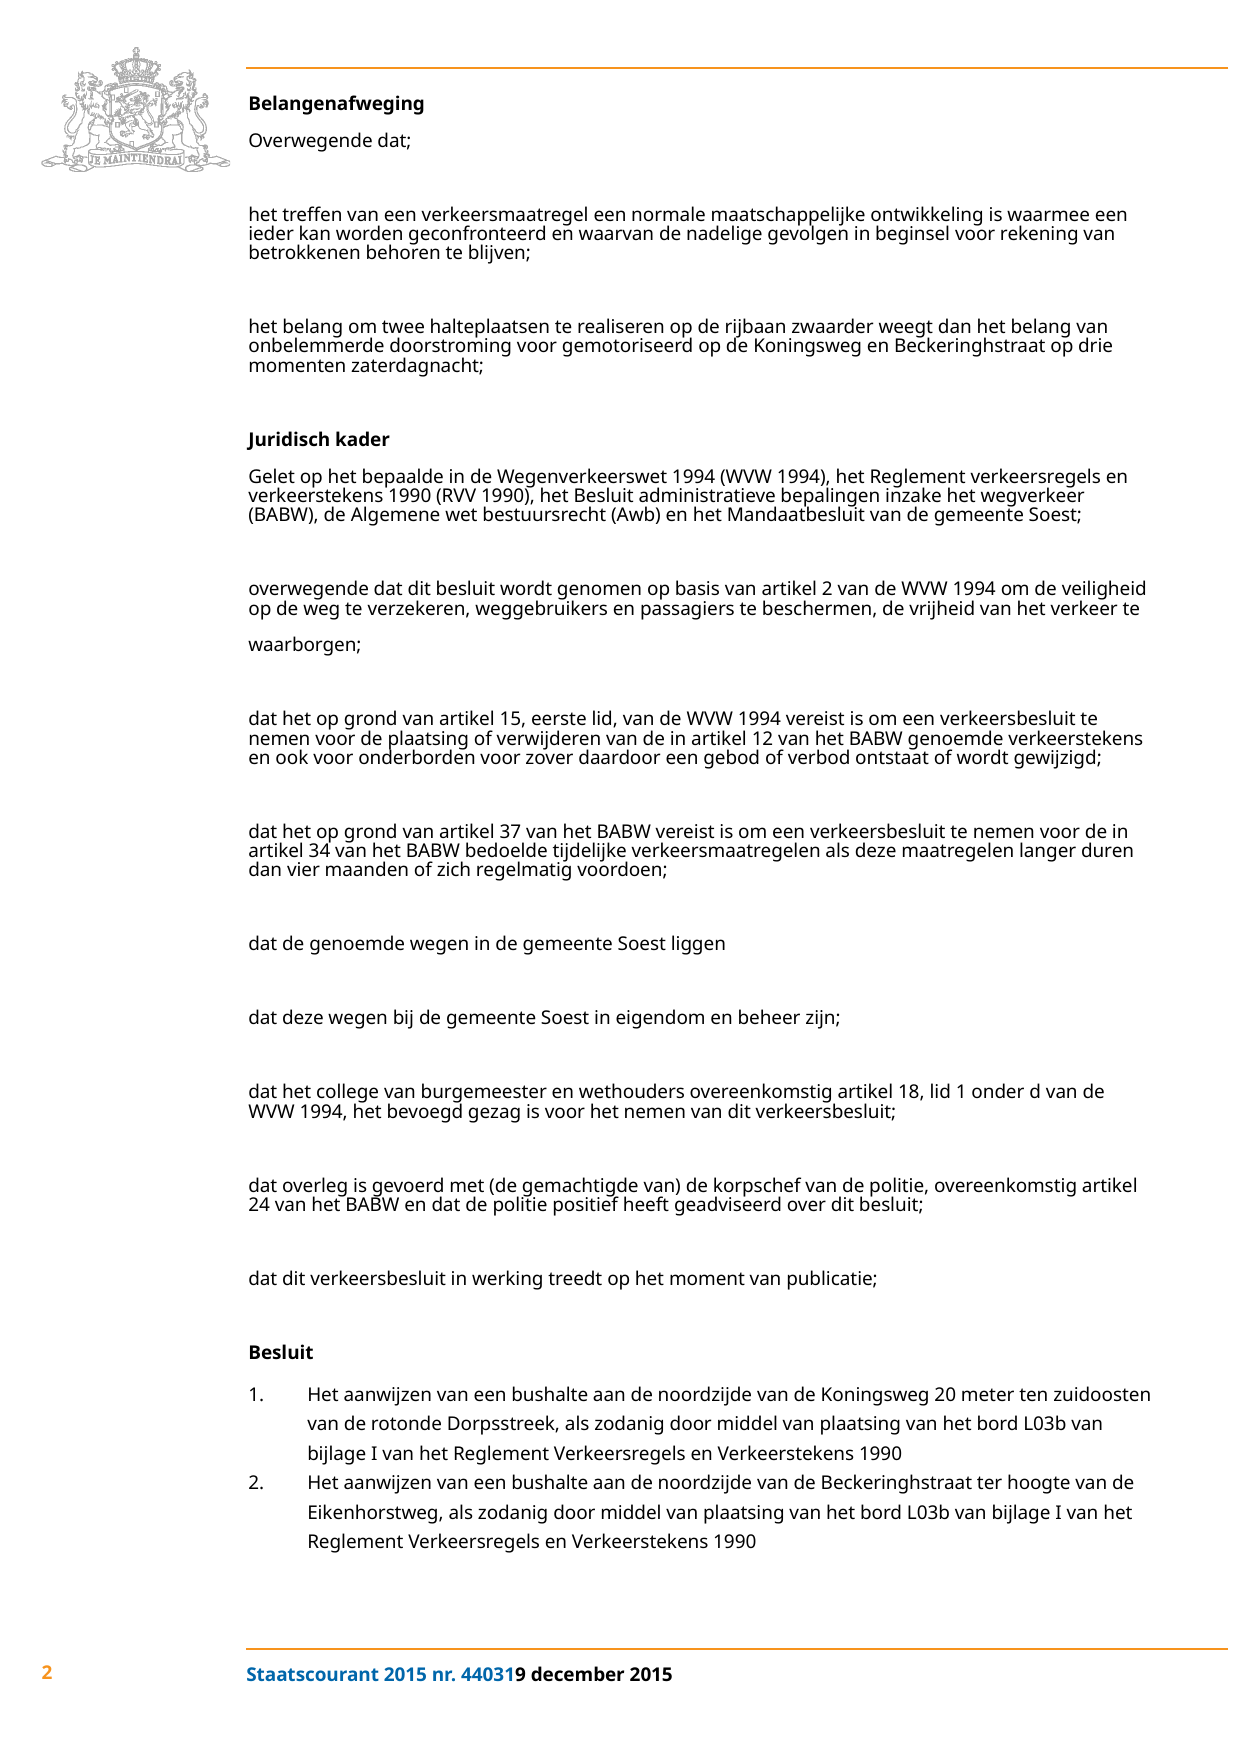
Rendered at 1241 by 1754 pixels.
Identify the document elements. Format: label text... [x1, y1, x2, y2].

text dat overleg is gevoerd met (de gemachtigde van) de korpschef van de politie, overeenkomstig artikel 24 van het BABW en dat de politie positief heeft geadviseerd over dit besluit; [248, 1177, 1152, 1215]
text Belangenafweging [248, 95, 1152, 114]
list Het aanwijzen van een bushalte aan de noordzijde van de Beckeringhstraat ter hoogte van de Eikenhorstweg, als zodanig door middel van plaatsing van het bord L03b van bijlage I van het Reglement Verkeersregels en Verkeerstekens 1990 [248, 1469, 1152, 1554]
text het belang om twee halteplaatsen te realiseren op de rijbaan zwaarder weegt dan het belang van onbelemmerde doorstroming voor gemotoriseerd op de Koningsweg en Beckeringhstraat op drie momenten zaterdagnacht; [248, 318, 1152, 376]
text dat dit verkeersbesluit in werking treedt op het moment van publicatie; [248, 1270, 1152, 1289]
list Het aanwijzen van een bushalte aan de noordzijde van de Koningsweg 20 meter ten zuidoosten van de rotonde Dorpsstreek, als zodanig door middel van plaatsing van het bord L03b van bijlage I van het Reglement Verkeersregels en Verkeerstekens 1990 [248, 1381, 1152, 1466]
picture [41, 47, 231, 172]
text Gelet op het bepaalde in de Wegenverkeerswet 1994 (WVW 1994), het Reglement verkeersregels en verkeerstekens 1990 (RVV 1990), het Besluit administratieve bepalingen inzake het wegverkeer (BABW), de Algemene wet bestuursrecht (Awb) en het Mandaatbesluit van de gemeente Soest; [248, 468, 1152, 526]
text dat deze wegen bij de gemeente Soest in eigendom en beheer zijn; [248, 1009, 1152, 1029]
text Overwegende dat; [248, 132, 1152, 151]
text dat het college van burgemeester en wethouders overeenkomstig artikel 18, lid 1 onder d van de WVW 1994, het bevoegd gezag is voor het nemen van dit verkeersbesluit; [248, 1083, 1152, 1122]
text dat de genoemde wegen in de gemeente Soest liggen [248, 935, 1152, 955]
text overwegende dat dit besluit wordt genomen op basis van artikel 2 van de WVW 1994 om de veiligheid op de weg te verzekeren, weggebruikers en passagiers te beschermen, de vrijheid van het verkeer te [248, 580, 1152, 619]
text dat het op grond van artikel 15, eerste lid, van de WVW 1994 vereist is om een verkeersbesluit te nemen voor de plaatsing of verwijderen van de in artikel 12 van het BABW genoemde verkeerstekens en ook voor onderborden voor zover daardoor een gebod of verbod ontstaat of wordt gewijzigd; [248, 710, 1152, 768]
text het treffen van een verkeersmaatregel een normale maatschappelijke ontwikkeling is waarmee een ieder kan worden geconfronteerd en waarvan de nadelige gevolgen in beginsel voor rekening van betrokkenen behoren te blijven; [248, 206, 1152, 263]
text waarborgen; [248, 636, 1152, 656]
text Besluit [248, 1344, 1152, 1363]
text Juridisch kader [248, 431, 1152, 450]
text dat het op grond van artikel 37 van het BABW vereist is om een verkeersbesluit te nemen voor de in artikel 34 van het BABW bedoelde tijdelijke verkeersmaatregelen als deze maatregelen langer duren dan vier maanden of zich regelmatig voordoen; [248, 823, 1152, 881]
